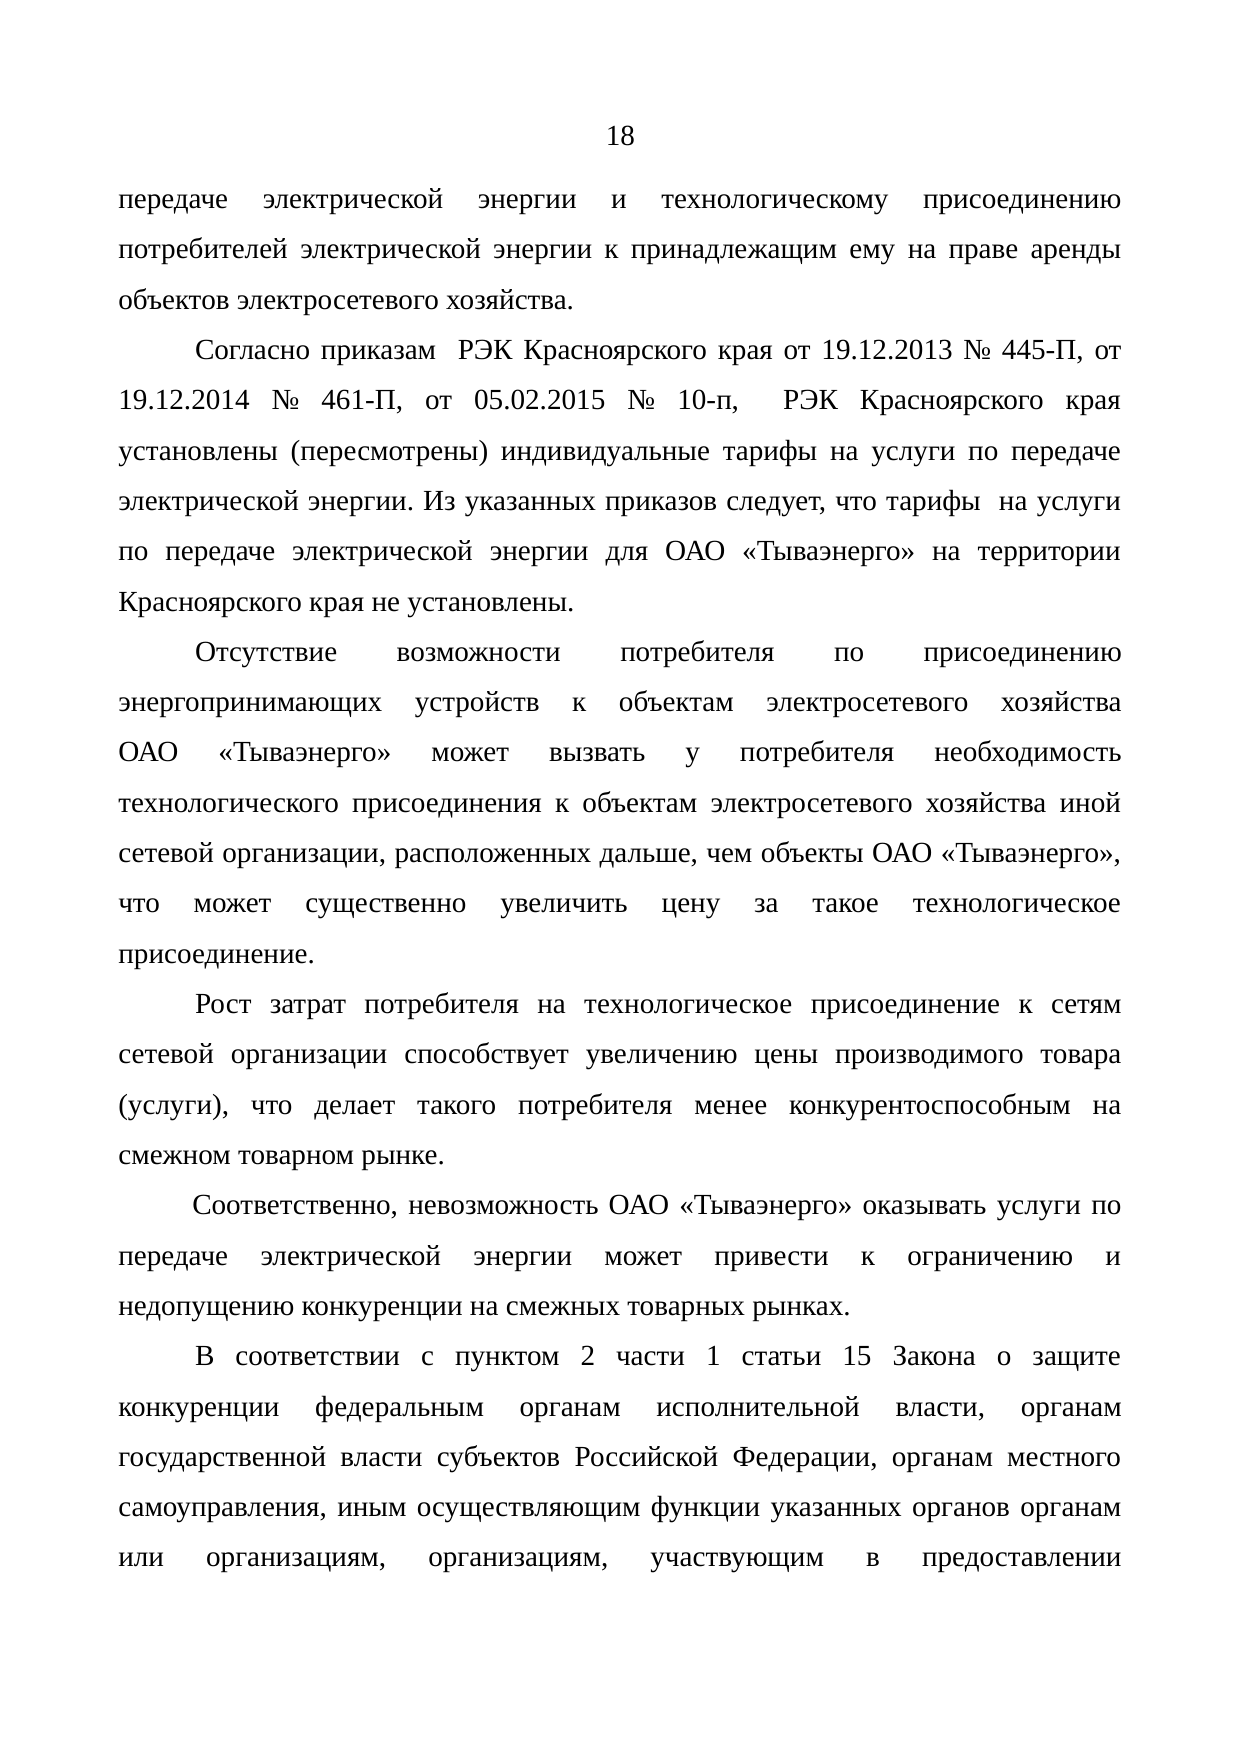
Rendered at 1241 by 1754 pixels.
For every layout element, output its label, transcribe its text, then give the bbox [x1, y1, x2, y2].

text Отсутствие возможности потребителя по присоединению энергопринимающих устройств к объектам электросетевого хозяйства ОАО «Тываэнерго» может вызвать у потребителя необходимость технологического присоединения к объектам электросетевого хозяйства иной сетевой организации, расположенных дальше, чем объекты ОАО «Тываэнерго», что может существенно увеличить цену за такое технологическое присоединение. [118, 634, 1122, 969]
text Соответственно, невозможность ОАО «Тываэнерго» оказывать услуги по передаче электрической энергии может привести к ограничению и недопущению конкуренции на смежных товарных рынках. [118, 1187, 1122, 1322]
text В соответствии с пунктом 2 части 1 статьи 15 Закона о защите конкуренции федеральным органам исполнительной власти, органам государственной власти субъектов Российской Федерации, органам местного самоуправления, иным осуществляющим функции указанных органов органам или организациям, организациям, участвующим в предоставлении [118, 1338, 1122, 1573]
text Рост затрат потребителя на технологическое присоединение к сетям сетевой организации способствует увеличению цены производимого товара (услуги), что делает такого потребителя менее конкурентоспособным на смежном товарном рынке. [118, 986, 1122, 1171]
text Согласно приказам РЭК Красноярского края от 19.12.2013 № 445-П, от 19.12.2014 № 461-П, от 05.02.2015 № 10-п, РЭК Красноярского края установлены (пересмотрены) индивидуальные тарифы на услуги по передаче электрической энергии. Из указанных приказов следует, что тарифы на услуги по передаче электрической энергии для ОАО «Тываэнерго» на территории Красноярского края не установлены. [118, 332, 1122, 617]
text передаче электрической энергии и технологическому присоединению потребителей электрической энергии к принадлежащим ему на праве аренды объектов электросетевого хозяйства. [118, 181, 1122, 315]
